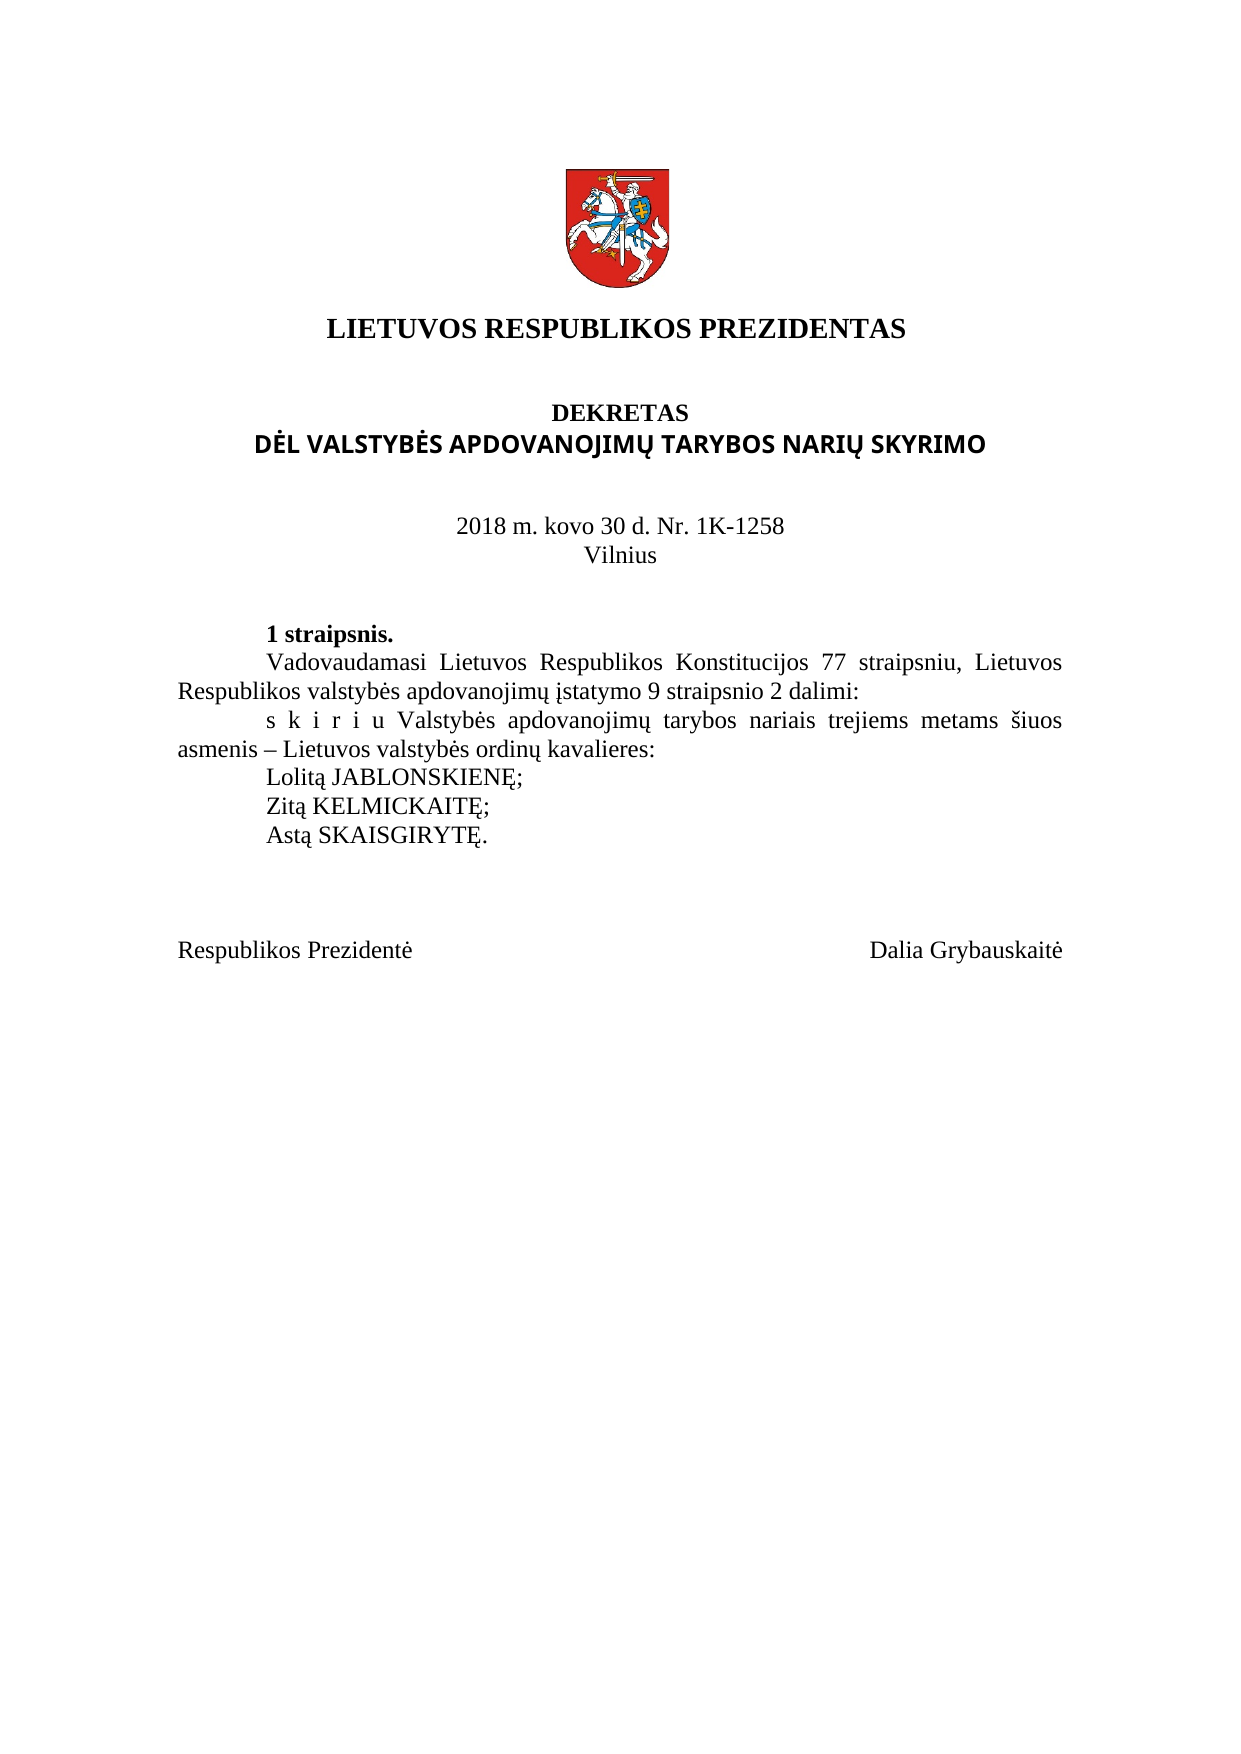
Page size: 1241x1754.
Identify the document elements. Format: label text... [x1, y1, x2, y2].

text Vilnius [177, 540, 1063, 568]
text Vadovaudamasi Lietuvos Respublikos Konstitucijos 77 straipsniu, Lietuvos Respublikos valstybės apdovanojimų įstatymo 9 straipsnio 2 dalimi: [177, 647, 1063, 705]
text Dėl VALSTYBĖS APDOVANOJIMŲ TARYBOS NARIŲ SKYRIMO [177, 427, 1063, 461]
text Astą SKAISGIRYTĘ. [177, 820, 1063, 849]
text s k i r i u Valstybės apdovanojimų tarybos nariais trejiems metams šiuos asmenis – Lietuvos valstybės ordinų kavalieres: [177, 705, 1063, 762]
text 1 straipsnis. [177, 619, 1063, 647]
text 2018 m. kovo 30 d. Nr. 1K-1258 [177, 511, 1063, 540]
text DEKRETAS [177, 398, 1063, 427]
text Respublikos Prezidentė Dalia Grybauskaitė [177, 935, 1063, 964]
text Zitą KELMICKAITĘ; [177, 791, 1063, 820]
text LIETUVOS RESPUBLIKOS PREZIDENTAS [177, 312, 1063, 345]
text Lolitą JABLONSKIENĘ; [177, 762, 1063, 791]
